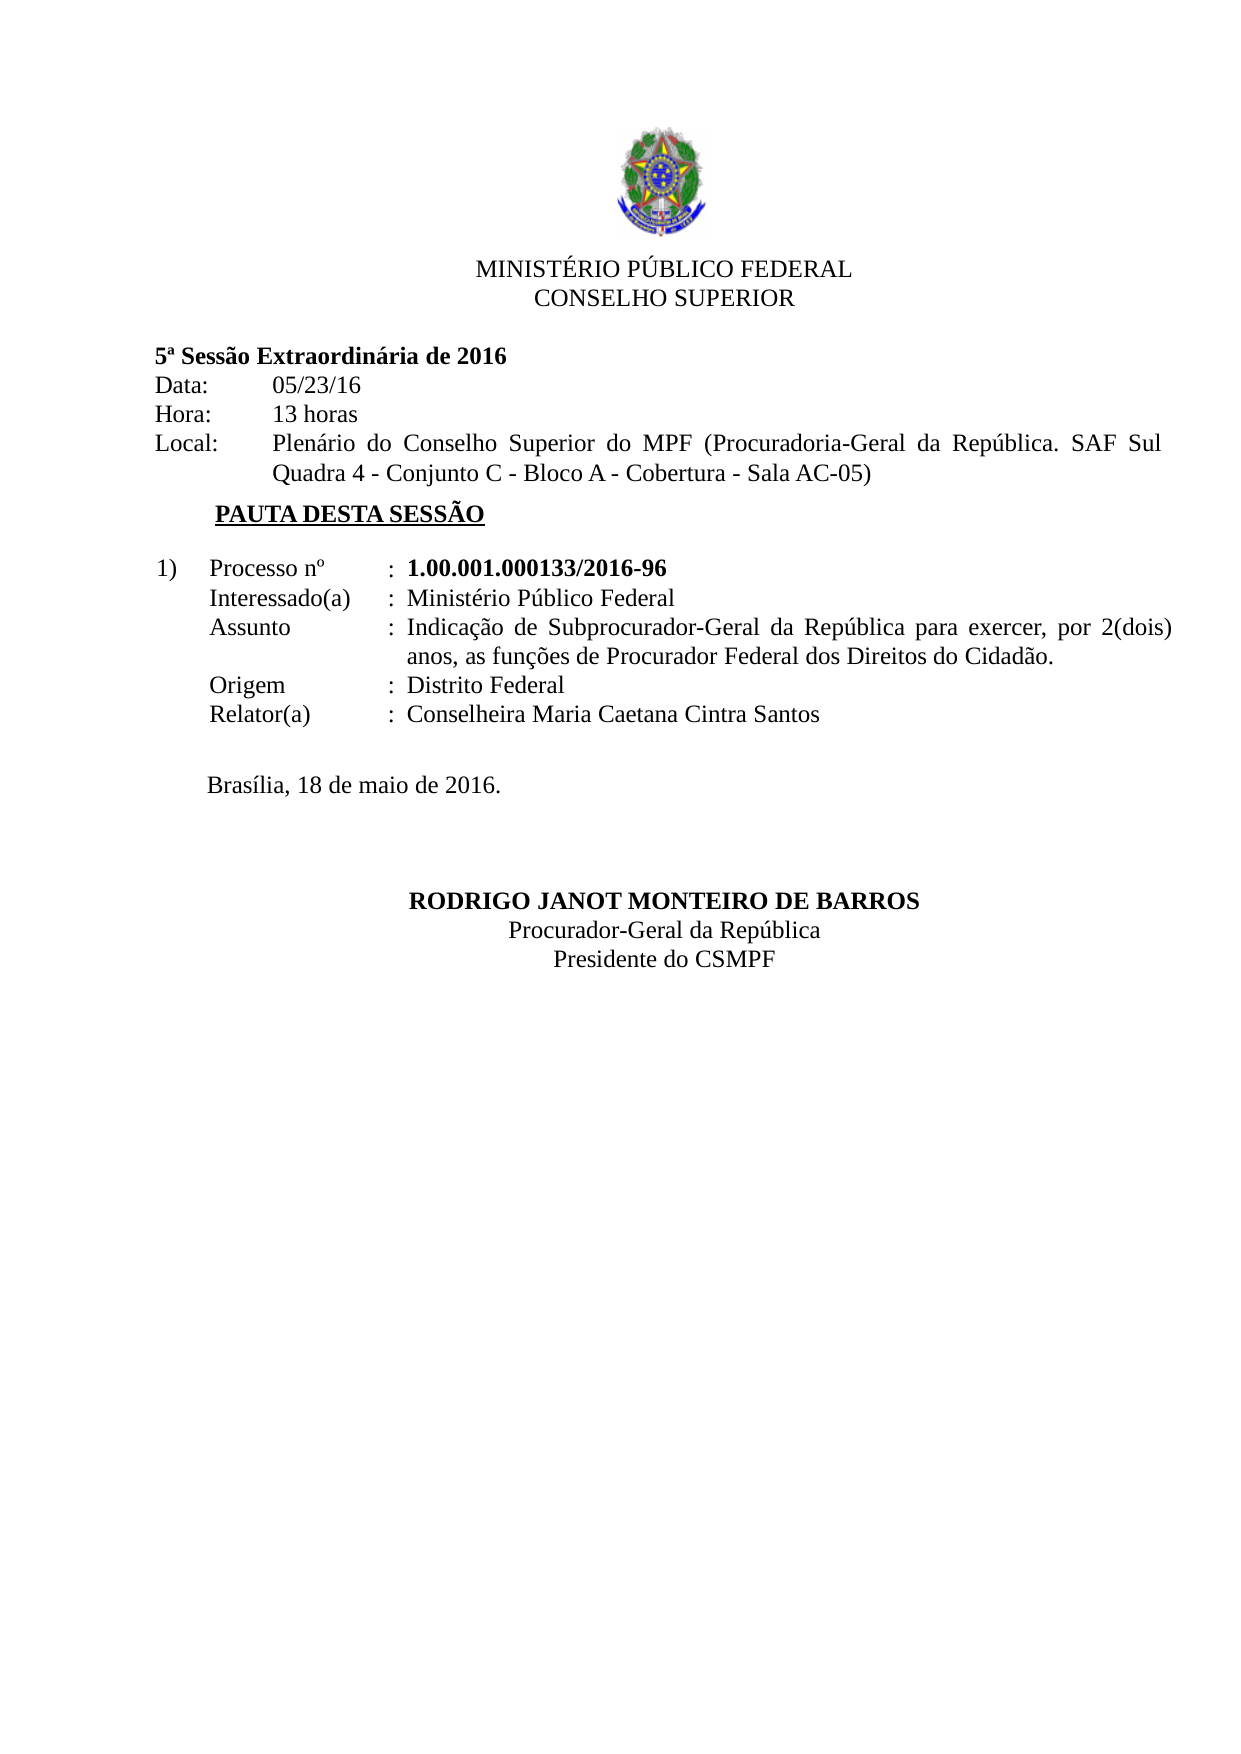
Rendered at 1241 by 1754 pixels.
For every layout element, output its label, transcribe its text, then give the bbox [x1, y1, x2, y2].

text PAUTA DESTA SESSÃO [215, 499, 1122, 528]
table_cell Hora: [149, 399, 252, 428]
table_cell [252, 428, 266, 486]
text Brasília, 18 de maio de 2016. [207, 770, 1122, 799]
table_cell 13 horas [266, 399, 1168, 428]
table_cell Distrito Federal [401, 670, 1172, 699]
subtitle Presidente do CSMPF [207, 944, 1122, 973]
table_cell Ministério Público Federal [401, 583, 1172, 612]
table_cell 23/05/16 [266, 370, 1168, 399]
table_cell Indicação de Subprocurador-Geral da República para exercer, por 2(dois) anos, as funções de Procurador Federal dos Direitos do Cidadão. [401, 612, 1172, 670]
title CONSELHO SUPERIOR [207, 283, 1122, 312]
table_cell : [376, 612, 401, 670]
table_cell : [376, 583, 401, 612]
table_cell Interessado(a) [203, 583, 376, 612]
title MINISTÉRIO PÚBLICO FEDERAL [207, 254, 1122, 283]
table_cell Relator(a) [203, 699, 376, 728]
table_cell [252, 370, 266, 399]
table_cell : [376, 670, 401, 699]
table_header [150, 540, 203, 728]
table_cell : [376, 699, 401, 728]
table_cell [252, 399, 266, 428]
table_cell Local: [149, 428, 252, 486]
table_cell Plenário do Conselho Superior do MPF (Procuradoria-Geral da República. SAF Sul Quadra 4 - Conjunto C - Bloco A - Cobertura - Sala AC-05) [266, 428, 1168, 486]
table_header : [376, 540, 401, 583]
table_header Processo nº [203, 540, 376, 583]
table_cell Data: [149, 370, 252, 399]
subtitle Procurador-Geral da República [207, 915, 1122, 944]
table_cell Assunto [203, 612, 376, 670]
table_cell Origem [203, 670, 376, 699]
table_header 5ª Sessão Extraordinária de 2016 [149, 341, 1168, 370]
subtitle RODRIGO JANOT MONTEIRO DE BARROS [207, 886, 1122, 915]
table_header 1.00.001.000133/2016-96 [401, 540, 1172, 583]
table_cell Conselheira Maria Caetana Cintra Santos [401, 699, 1172, 728]
